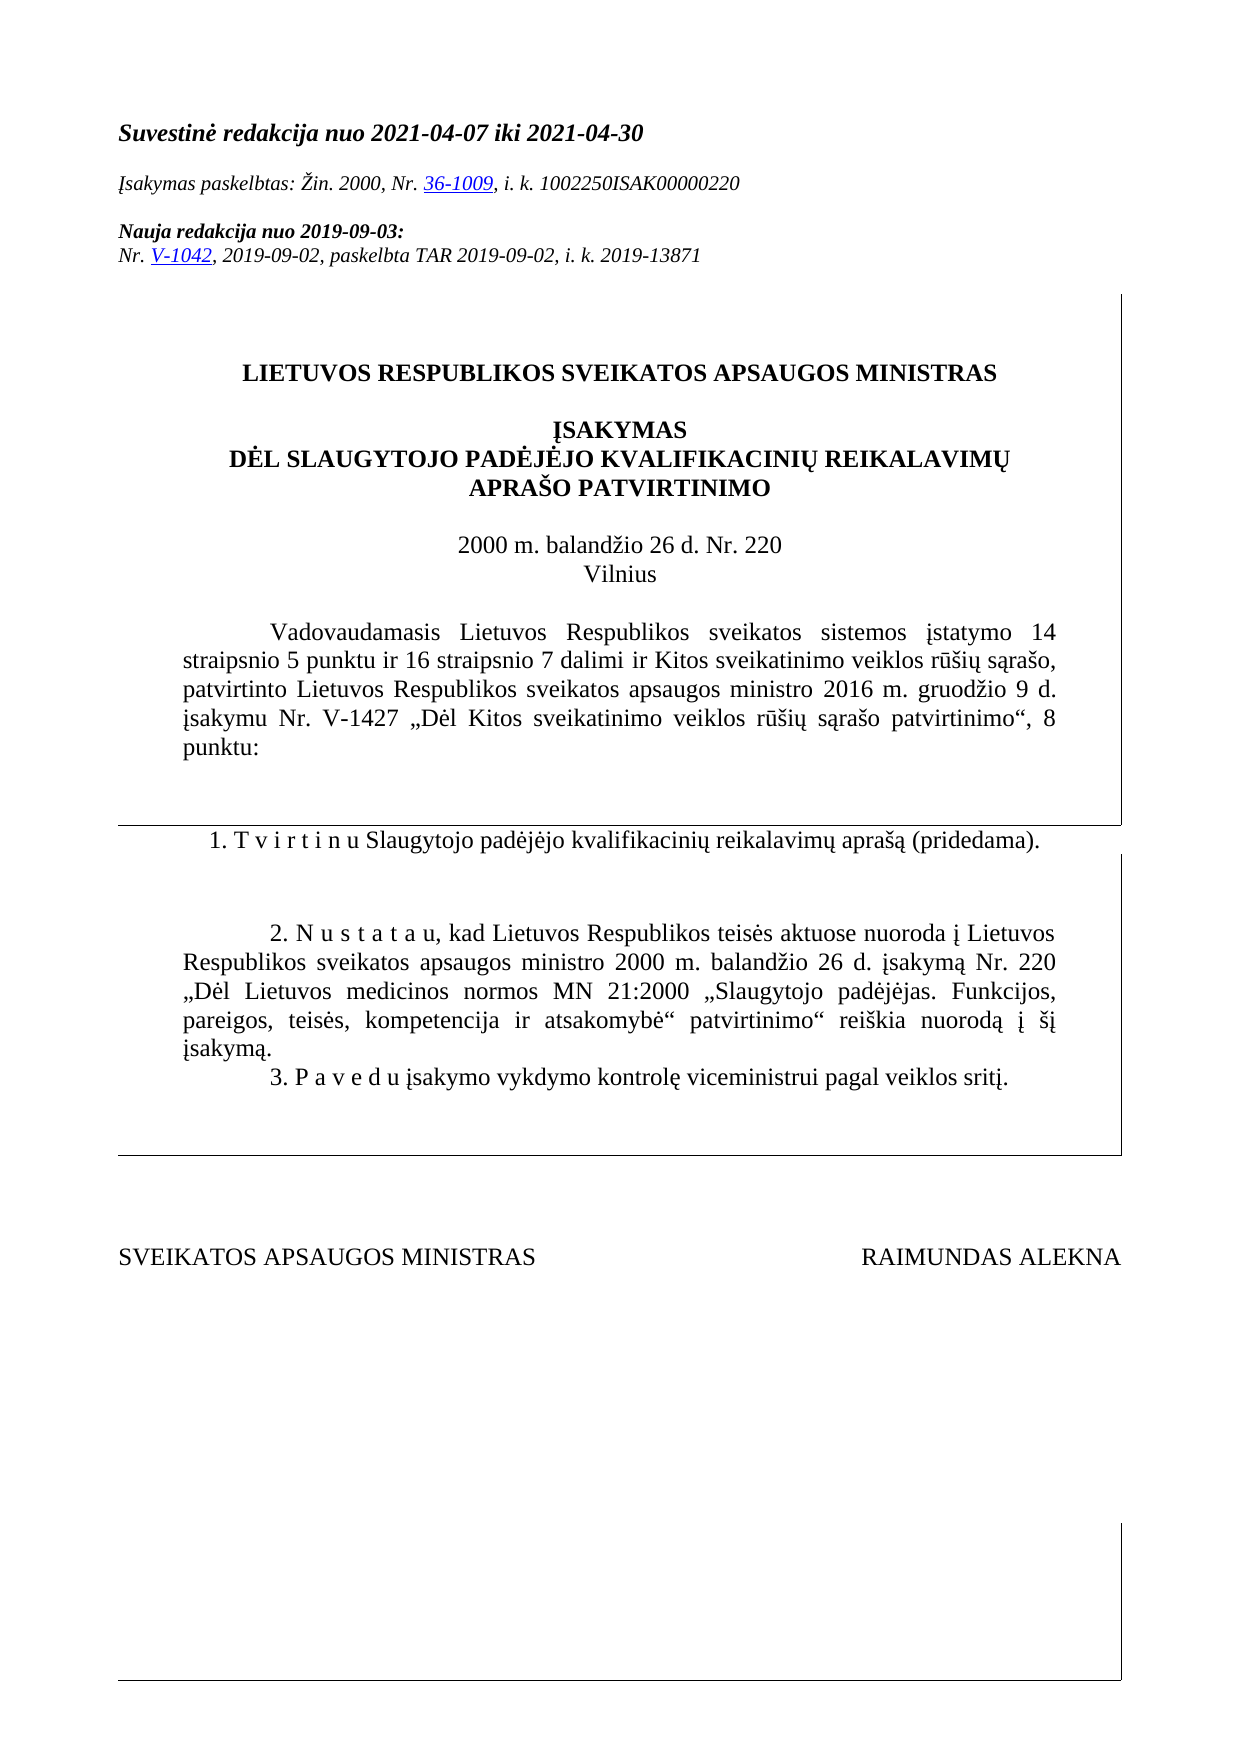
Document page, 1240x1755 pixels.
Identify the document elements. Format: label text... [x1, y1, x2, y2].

text 2000 m. balandžio 26 d. Nr. 220 [118, 531, 1121, 559]
text 1. T v i r t i n u Slaugytojo padėjėjo kvalifikacinių reikalavimų aprašą (pridedama). [118, 825, 1121, 854]
text Vadovaudamasis Lietuvos Respublikos sveikatos sistemos įstatymo 14 straipsnio 5 punktu ir 16 straipsnio 7 dalimi ir Kitos sveikatinimo veiklos rūšių sąrašo, patvirtinto Lietuvos Respublikos sveikatos apsaugos ministro 2016 m. gruodžio 9 d. įsakymu Nr. V-1427 „Dėl Kitos sveikatinimo veiklos rūšių sąrašo patvirtinimo“, 8 punktu: [118, 617, 1121, 825]
text Nr. V-1042, 2019-09-02, paskelbta TAR 2019-09-02, i. k. 2019-13871 [118, 243, 1121, 267]
text 3. P a v e d u įsakymo vykdymo kontrolę viceministrui pagal veiklos sritį. [118, 1062, 1121, 1155]
text DĖL SLAUGYTOJO PADĖJĖJO KVALIFIKACINIŲ REIKALAVIMŲ APRAŠO PATVIRTINIMO [118, 444, 1121, 502]
text Įsakymas paskelbtas: Žin. 2000, Nr. 36-1009, i. k. 1002250ISAK00000220 [118, 171, 1121, 195]
text SVEIKATOS APSAUGOS MINISTRAS RAIMUNDAS ALEKNA [118, 1242, 1121, 1271]
text Suvestinė redakcija nuo 2021-04-07 iki 2021-04-30 [118, 118, 1121, 147]
text Nauja redakcija nuo 2019-09-03: [118, 219, 1121, 243]
text LIETUVOS RESPUBLIKOS SVEIKATOS APSAUGOS MINISTRAS [118, 293, 1121, 387]
text ĮSAKYMAS [118, 416, 1121, 444]
text Vilnius [118, 559, 1121, 588]
text 2. N u s t a t a u, kad Lietuvos Respublikos teisės aktuose nuoroda į Lietuvos Respublikos sveikatos apsaugos ministro 2000 m. balandžio 26 d. įsakymą Nr. 220 „Dėl Lietuvos medicinos normos MN 21:2000 „Slaugytojo padėjėjas. Funkcijos, pareigos, teisės, kompetencija ir atsakomybė“ patvirtinimo“ reiškia nuorodą į šį įsakymą. [118, 854, 1121, 1062]
